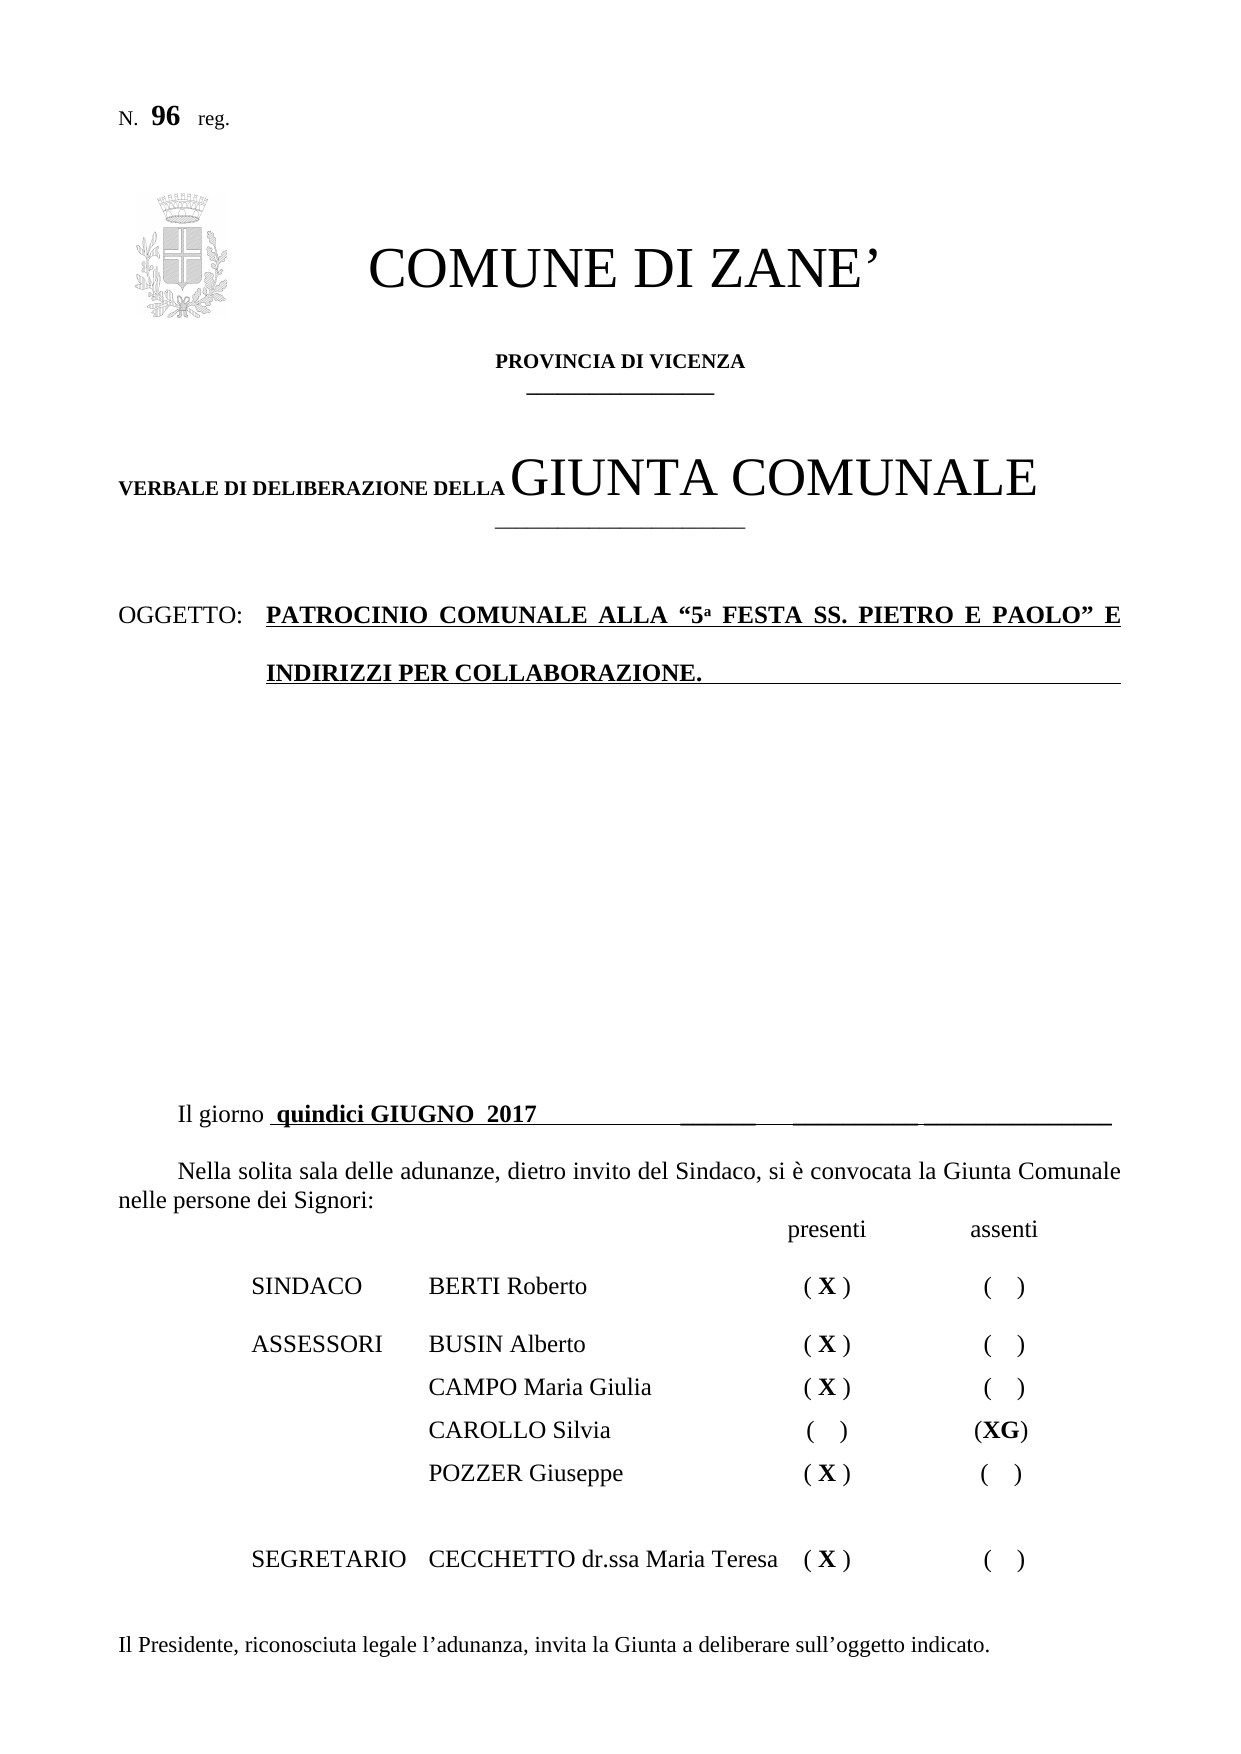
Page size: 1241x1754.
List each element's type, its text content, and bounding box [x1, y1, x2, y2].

text __________________ [118, 373, 1122, 397]
text N. 96 reg. [118, 98, 1122, 132]
text POZZER Giuseppe ( X ) ( ) [118, 1458, 1122, 1487]
text OGGETTO: PATROCINIO COMUNALE ALLA “5ᵃ FESTA SS. PIETRO E PAOLO” E INDIRIZZI PER COLLABORAZIONE. [118, 601, 1121, 687]
text presenti assenti [118, 1214, 1122, 1243]
text CAMPO Maria Giulia ( X ) ( ) [118, 1372, 1122, 1401]
text Il giorno quindici GIUGNO 2017 ______ __________ _______________ [118, 1099, 1122, 1128]
text SEGRETARIO CECCHETTO dr.ssa Maria Teresa ( X ) ( ) [118, 1544, 1122, 1573]
text Il Presidente, riconosciuta legale l’adunanza, invita la Giunta a deliberare sull’oggetto indicato. [118, 1631, 1122, 1657]
text ASSESSORI BUSIN Alberto ( X ) ( ) [118, 1329, 1122, 1358]
text PROVINCIA DI VICENZA [118, 348, 1122, 373]
text COMUNE DI ZANE’ [118, 185, 1122, 348]
text SINDACO BERTI Roberto ( X ) ( ) [118, 1271, 1122, 1300]
text CAROLLO Silvia ( ) (XG) [118, 1415, 1122, 1444]
text ________________________ [118, 507, 1122, 531]
text VERBALE DI DELIBERAZIONE DELLA GIUNTA COMUNALE [118, 445, 1122, 507]
text Nella solita sala delle adunanze, dietro invito del Sindaco, si è convocata la Giunta Comunale nelle persone dei Signori: [118, 1156, 1122, 1214]
